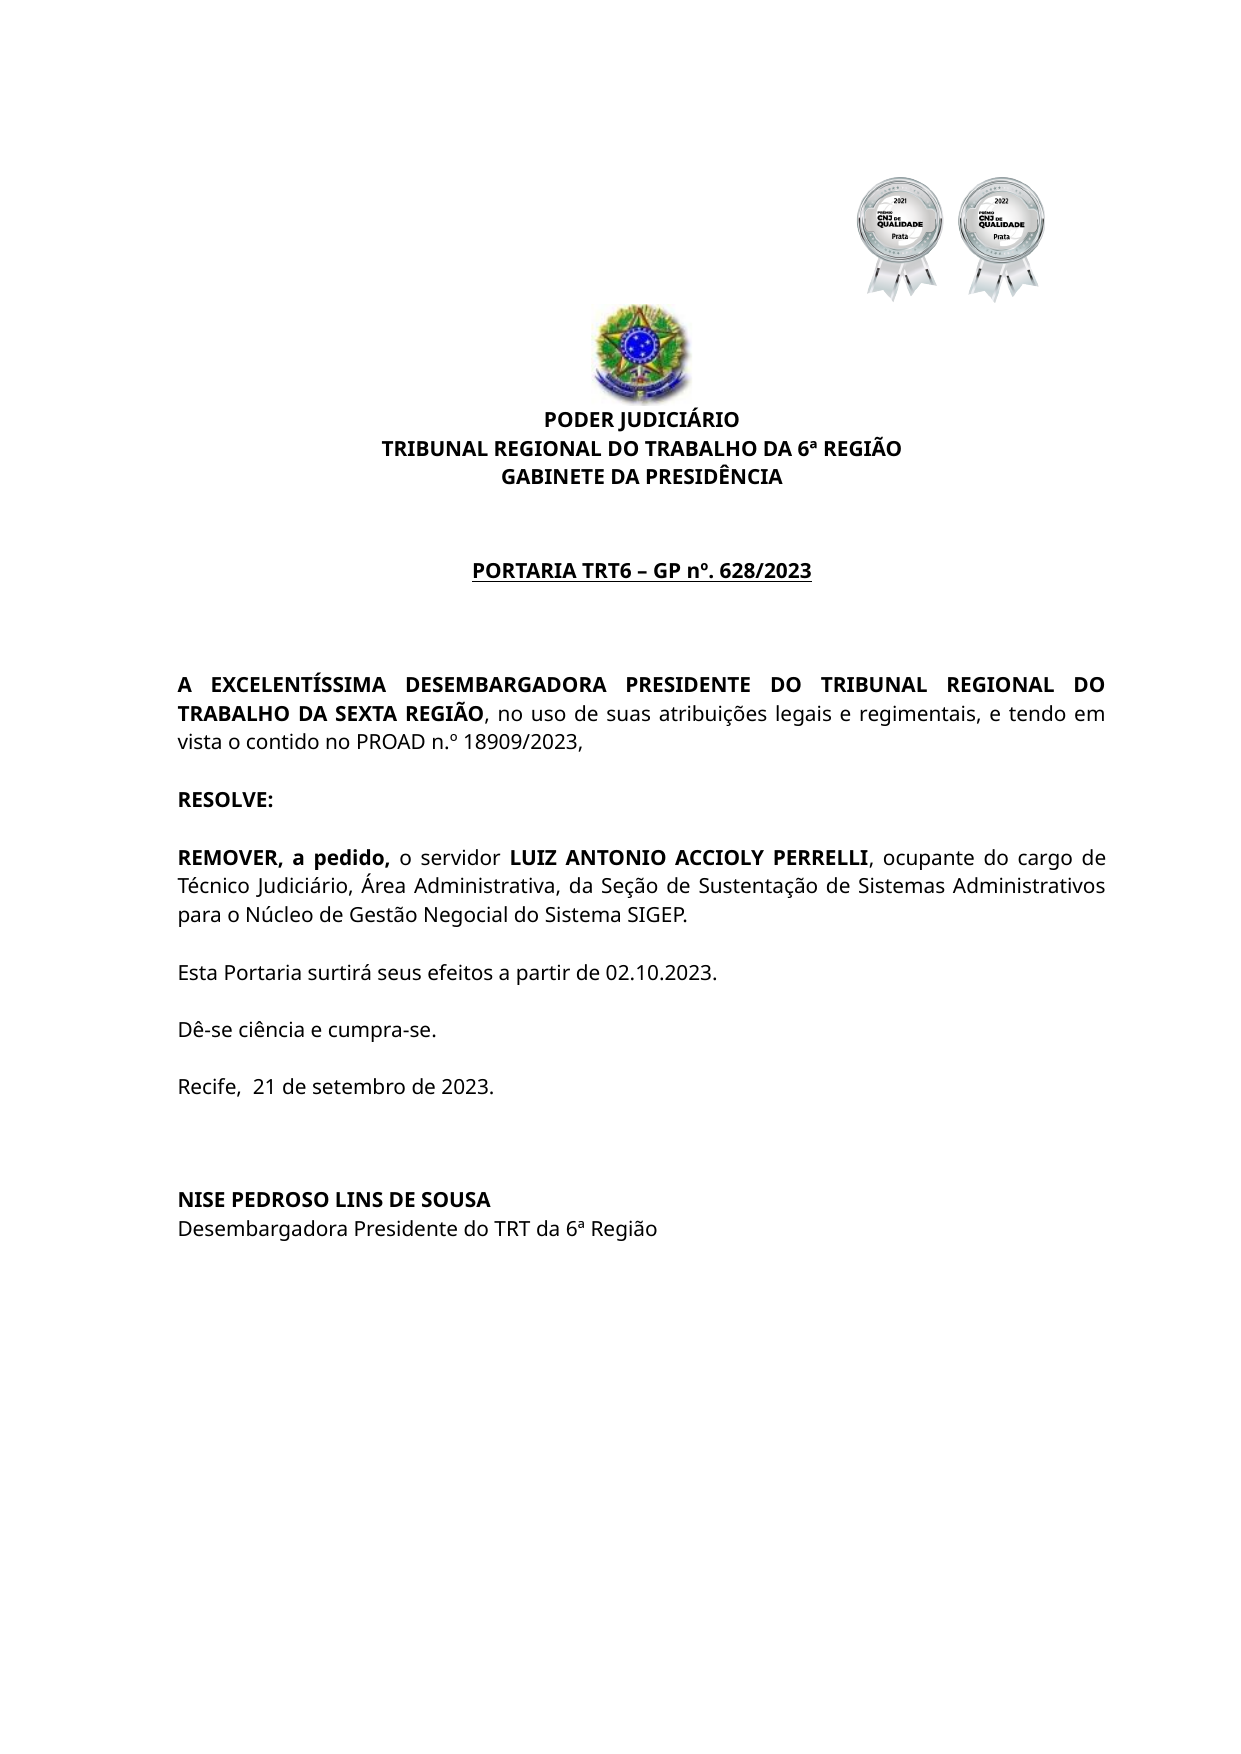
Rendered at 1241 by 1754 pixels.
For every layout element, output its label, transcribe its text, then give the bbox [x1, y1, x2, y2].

text PODER JUDICIÁRIO [177, 405, 1106, 434]
text GABINETE DA PRESIDÊNCIA [177, 462, 1106, 491]
text PORTARIA TRT6 – GP nº. 628/2023 [177, 557, 1106, 585]
text TRIBUNAL REGIONAL DO TRABALHO DA 6ª REGIÃO [177, 434, 1106, 462]
text Recife, 21 de setembro de 2023. [177, 1072, 1104, 1100]
text NISE PEDROSO LINS DE SOUSA [177, 1186, 1104, 1214]
text A EXCELENTÍSSIMA DESEMBARGADORA PRESIDENTE DO TRIBUNAL REGIONAL DO TRABALHO DA SEXTA REGIÃO, no uso de suas atribuições legais e regimentais, e tendo em vista o contido no PROAD n.º 18909/2023, [177, 670, 1106, 756]
text Dê-se ciência e cumpra-se. [177, 1015, 1104, 1043]
text REMOVER, a pedido, o servidor LUIZ ANTONIO ACCIOLY PERRELLI, ocupante do cargo de Técnico Judiciário, Área Administrativa, da Seção de Sustentação de Sistemas Administrativos para o Núcleo de Gestão Negocial do Sistema SIGEP. [177, 843, 1106, 928]
text Esta Portaria surtirá seus efeitos a partir de 02.10.2023. [177, 958, 1106, 986]
picture [837, 176, 1046, 304]
text Desembargadora Presidente do TRT da 6ª Região [177, 1214, 1104, 1242]
picture [591, 304, 693, 406]
text RESOLVE: [177, 785, 1106, 813]
